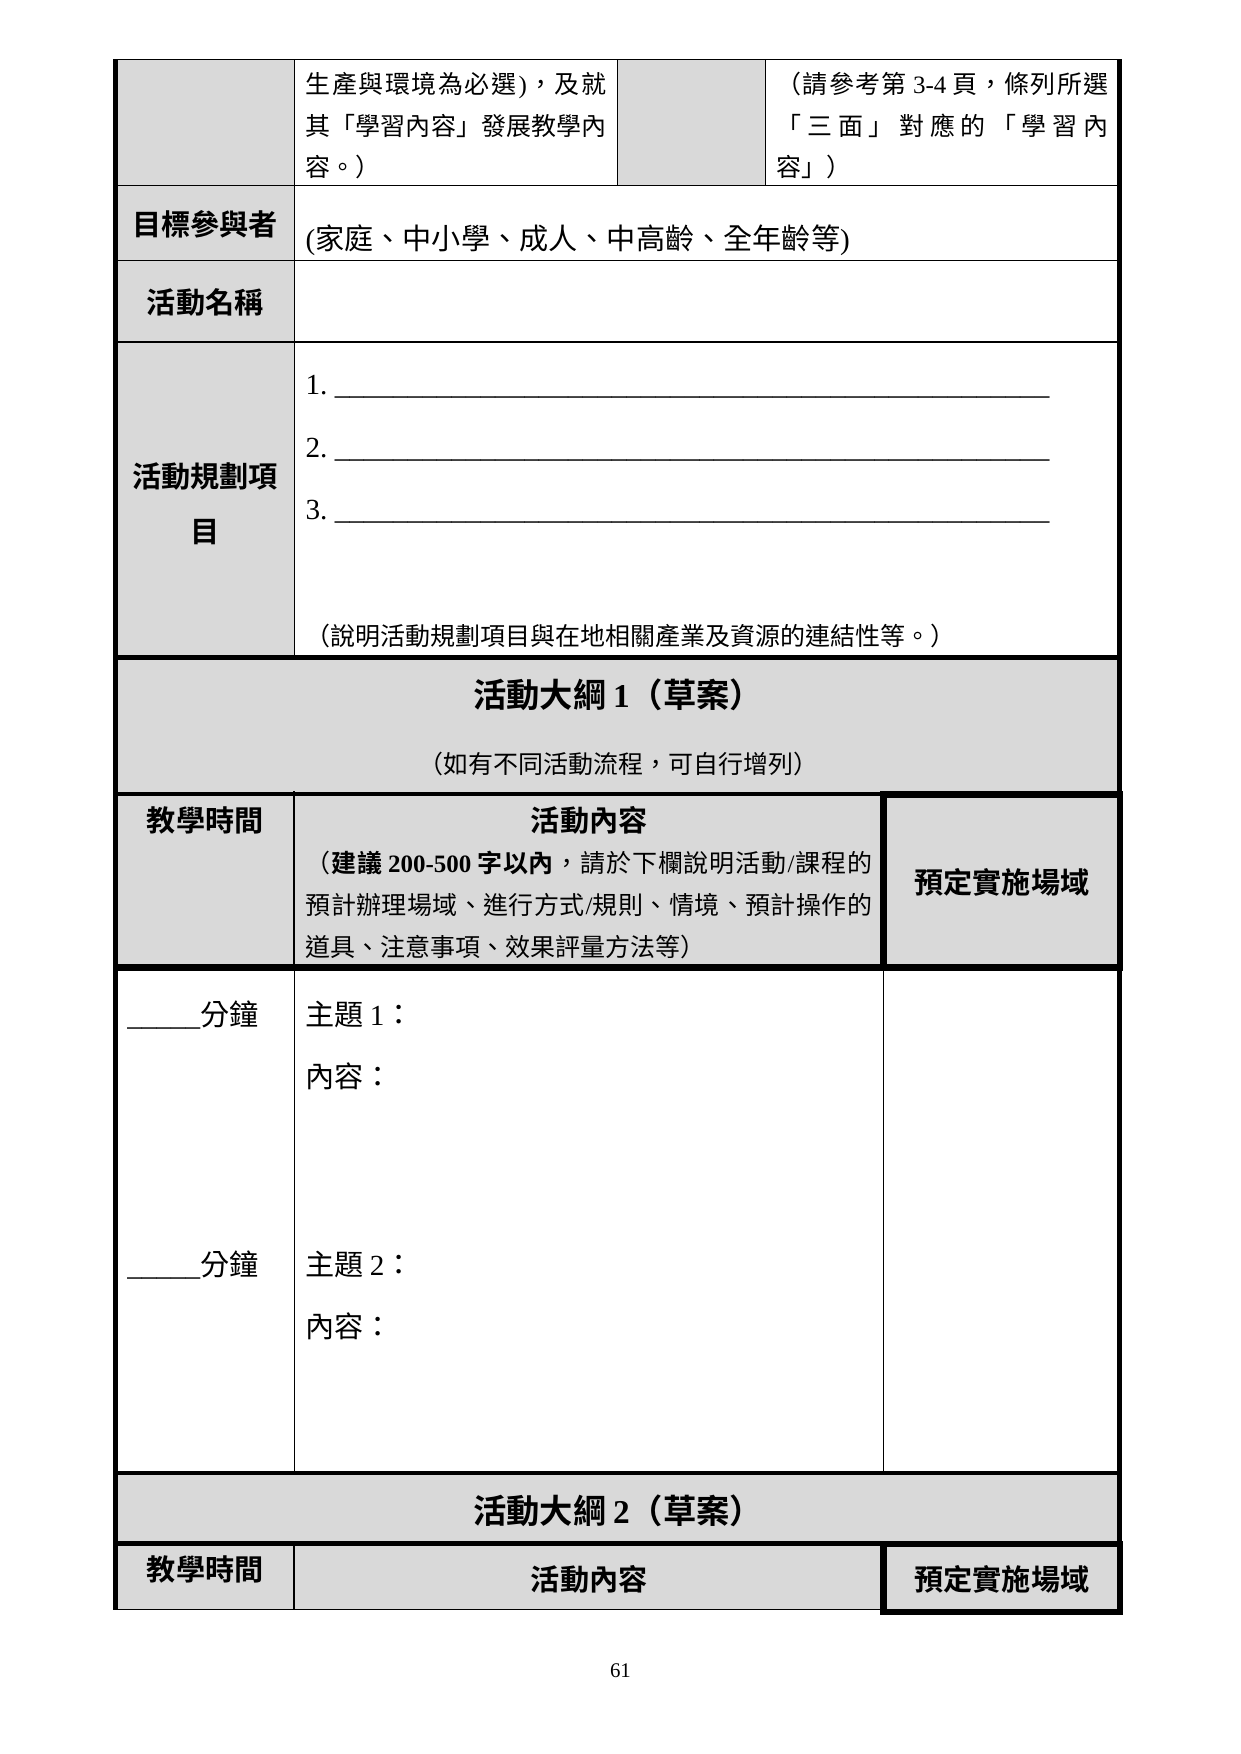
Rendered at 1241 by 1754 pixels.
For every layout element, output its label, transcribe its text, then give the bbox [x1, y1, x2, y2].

table_cell 活動內容 （建議200-500字以內，請於下欄說明活動/課程的預計辦理場域、進行方式/規則、情境、預計操作的道具、注意事項、效果評量方法等） [295, 796, 880, 964]
table_cell [295, 261, 1117, 341]
table_cell 預定實施場域 [887, 798, 1117, 964]
table_cell 活動內容 [295, 1546, 880, 1609]
table_cell 活動大綱1（草案） （如有不同活動流程，可自行增列） [118, 660, 1117, 791]
table_cell [118, 60, 294, 185]
table_cell 活動名稱 [118, 261, 294, 341]
table_cell _____分鐘 _____分鐘 [118, 971, 294, 1471]
table_cell [618, 60, 765, 185]
table_cell （請參考第3-4頁，條列所選「三面」對應的「學習內容」） [766, 60, 1117, 185]
table_cell 1. _________________________________________________ 2. _________________________________________________ 3. _________________________________________________ （說明活動規劃項目與在地相關產業及資源的連結性等。） [295, 343, 1117, 655]
table_cell 活動規劃項目 [118, 343, 294, 655]
table_cell 主題1： 內容： 主題2： 內容： [295, 971, 883, 1471]
table_cell 活動大綱2（草案） [118, 1475, 1117, 1541]
table_cell 生產與環境為必選)，及就其「學習內容」發展教學內容。） [295, 60, 617, 185]
table_cell 教學時間 [118, 1546, 293, 1609]
table_cell 目標參與者 [118, 186, 294, 260]
table_cell 教學時間 [118, 796, 293, 964]
table_cell (家庭、中小學、成人、中高齡、全年齡等) [295, 186, 1117, 260]
table_cell 預定實施場域 [887, 1547, 1117, 1609]
table_cell [884, 971, 1117, 1471]
